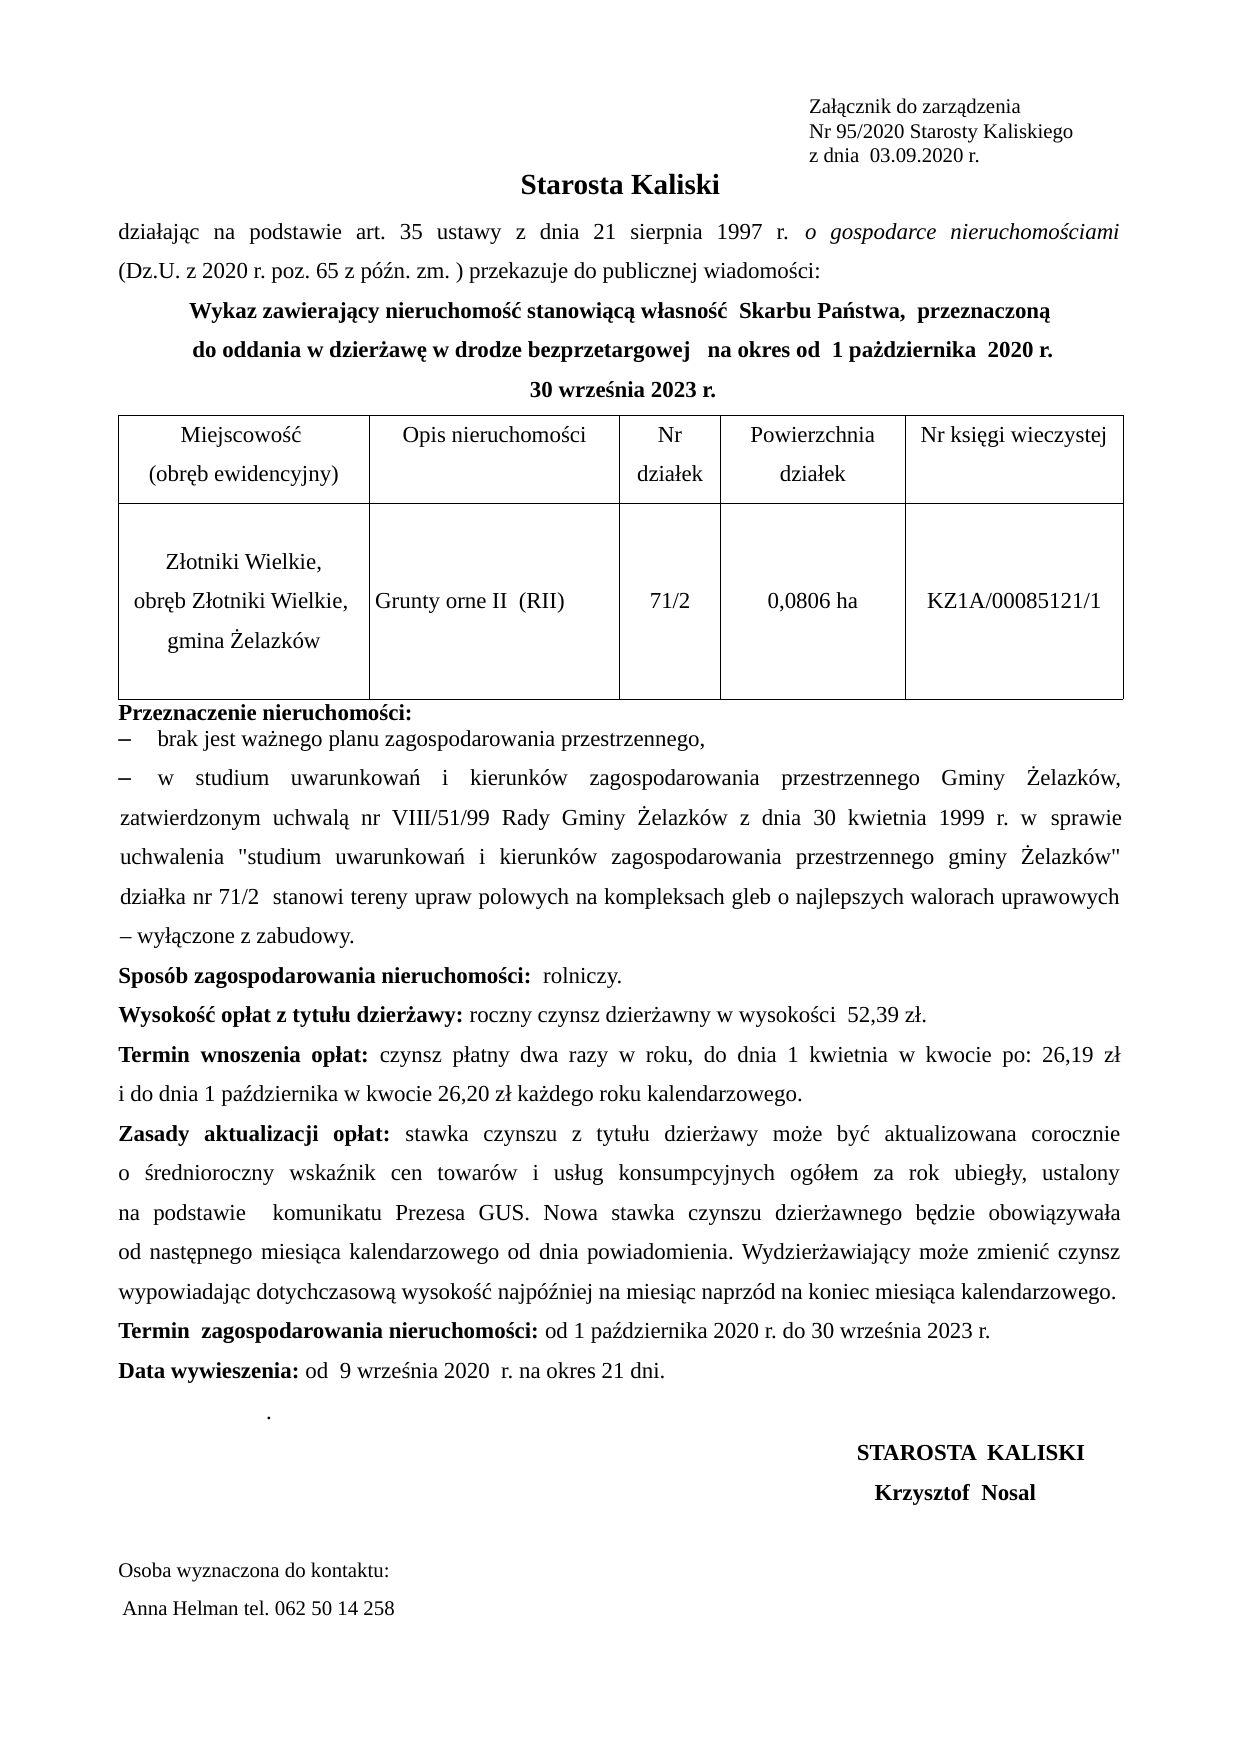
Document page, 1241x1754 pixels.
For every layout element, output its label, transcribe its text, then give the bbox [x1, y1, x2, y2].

text STAROSTA KALISKI [118, 1439, 1122, 1466]
table_cell 0,0806 ha [721, 504, 905, 698]
text Starosta Kaliski [118, 167, 1122, 201]
text Osoba wyznaczona do kontaktu: [118, 1558, 1122, 1582]
text działając na podstawie art. 35 ustawy z dnia 21 sierpnia 1997 r. o gospodarce nieruchomościami (Dz.U. z 2020 r. poz. 65 z późn. zm. ) przekazuje do publicznej wiadomości: [118, 218, 1122, 284]
table_header Nr księgi wieczystej [906, 416, 1123, 503]
table_header Miejscowość (obręb ewidencyjny) [119, 416, 369, 503]
text Wysokość opłat z tytułu dzierżawy: roczny czynsz dzierżawny w wysokości 52,39 zł. [118, 1001, 1122, 1028]
text Zasady aktualizacji opłat: stawka czynszu z tytułu dzierżawy może być aktualizowana corocznie o średnioroczny wskaźnik cen towarów i usług konsumpcyjnych ogółem za rok ubiegły, ustalony na podstawie komunikatu Prezesa GUS. Nowa stawka czynszu dzierżawnego będzie obowiązywała od następnego miesiąca kalendarzowego od dnia powiadomienia. Wydzierżawiający może zmienić czynsz wypowiadając dotychczasową wysokość najpóźniej na miesiąc naprzód na koniec miesiąca kalendarzowego. [118, 1120, 1122, 1304]
text Załącznik do zarządzenia [118, 91, 1122, 119]
table_cell KZ1A/00085121/1 [906, 504, 1123, 698]
table_header Powierzchnia działek [721, 416, 905, 503]
list w studium uwarunkowań i kierunków zagospodarowania przestrzennego Gminy Żelazków, zatwierdzonym uchwalą nr VIII/51/99 Rady Gminy Żelazków z dnia 30 kwietnia 1999 r. w sprawie uchwalenia "studium uwarunkowań i kierunków zagospodarowania przestrzennego gminy Żelazków" działka nr 71/2 stanowi tereny upraw polowych na kompleksach gleb o najlepszych walorach uprawowych – wyłączone z zabudowy. [118, 764, 1122, 949]
text Termin zagospodarowania nieruchomości: od 1 października 2020 r. do 30 września 2023 r. [118, 1317, 1122, 1343]
text . [118, 1396, 1122, 1425]
table_cell Grunty orne II (RII) [370, 504, 619, 698]
list brak jest ważnego planu zagospodarowania przestrzennego, [118, 725, 1122, 751]
text Data wywieszenia: od 9 września 2020 r. na okres 21 dni. [118, 1357, 1122, 1383]
table_header Opis nieruchomości [370, 416, 619, 503]
text Wykaz zawierający nieruchomość stanowiącą własność Skarbu Państwa, przeznaczoną do oddania w dzierżawę w drodze bezprzetargowej na okres od 1 pażdziernika 2020 r. 30 września 2023 r. [118, 297, 1122, 402]
text Przeznaczenie nieruchomości: [118, 700, 1122, 725]
text z dnia 03.09.2020 r. [118, 143, 1122, 167]
text Sposób zagospodarowania nieruchomości: rolniczy. [118, 962, 1122, 988]
text Nr 95/2020 Starosty Kaliskiego [118, 119, 1122, 143]
text Anna Helman tel. 062 50 14 258 [118, 1594, 1122, 1620]
text Termin wnoszenia opłat: czynsz płatny dwa razy w roku, do dnia 1 kwietnia w kwocie po: 26,19 zł i do dnia 1 października w kwocie 26,20 zł każdego roku kalendarzowego. [118, 1041, 1122, 1107]
text Krzysztof Nosal [118, 1479, 1122, 1505]
table_header Nr działek [620, 416, 720, 503]
table_cell Złotniki Wielkie, obręb Złotniki Wielkie, gmina Żelazków [119, 504, 369, 698]
table_cell 71/2 [620, 504, 720, 698]
